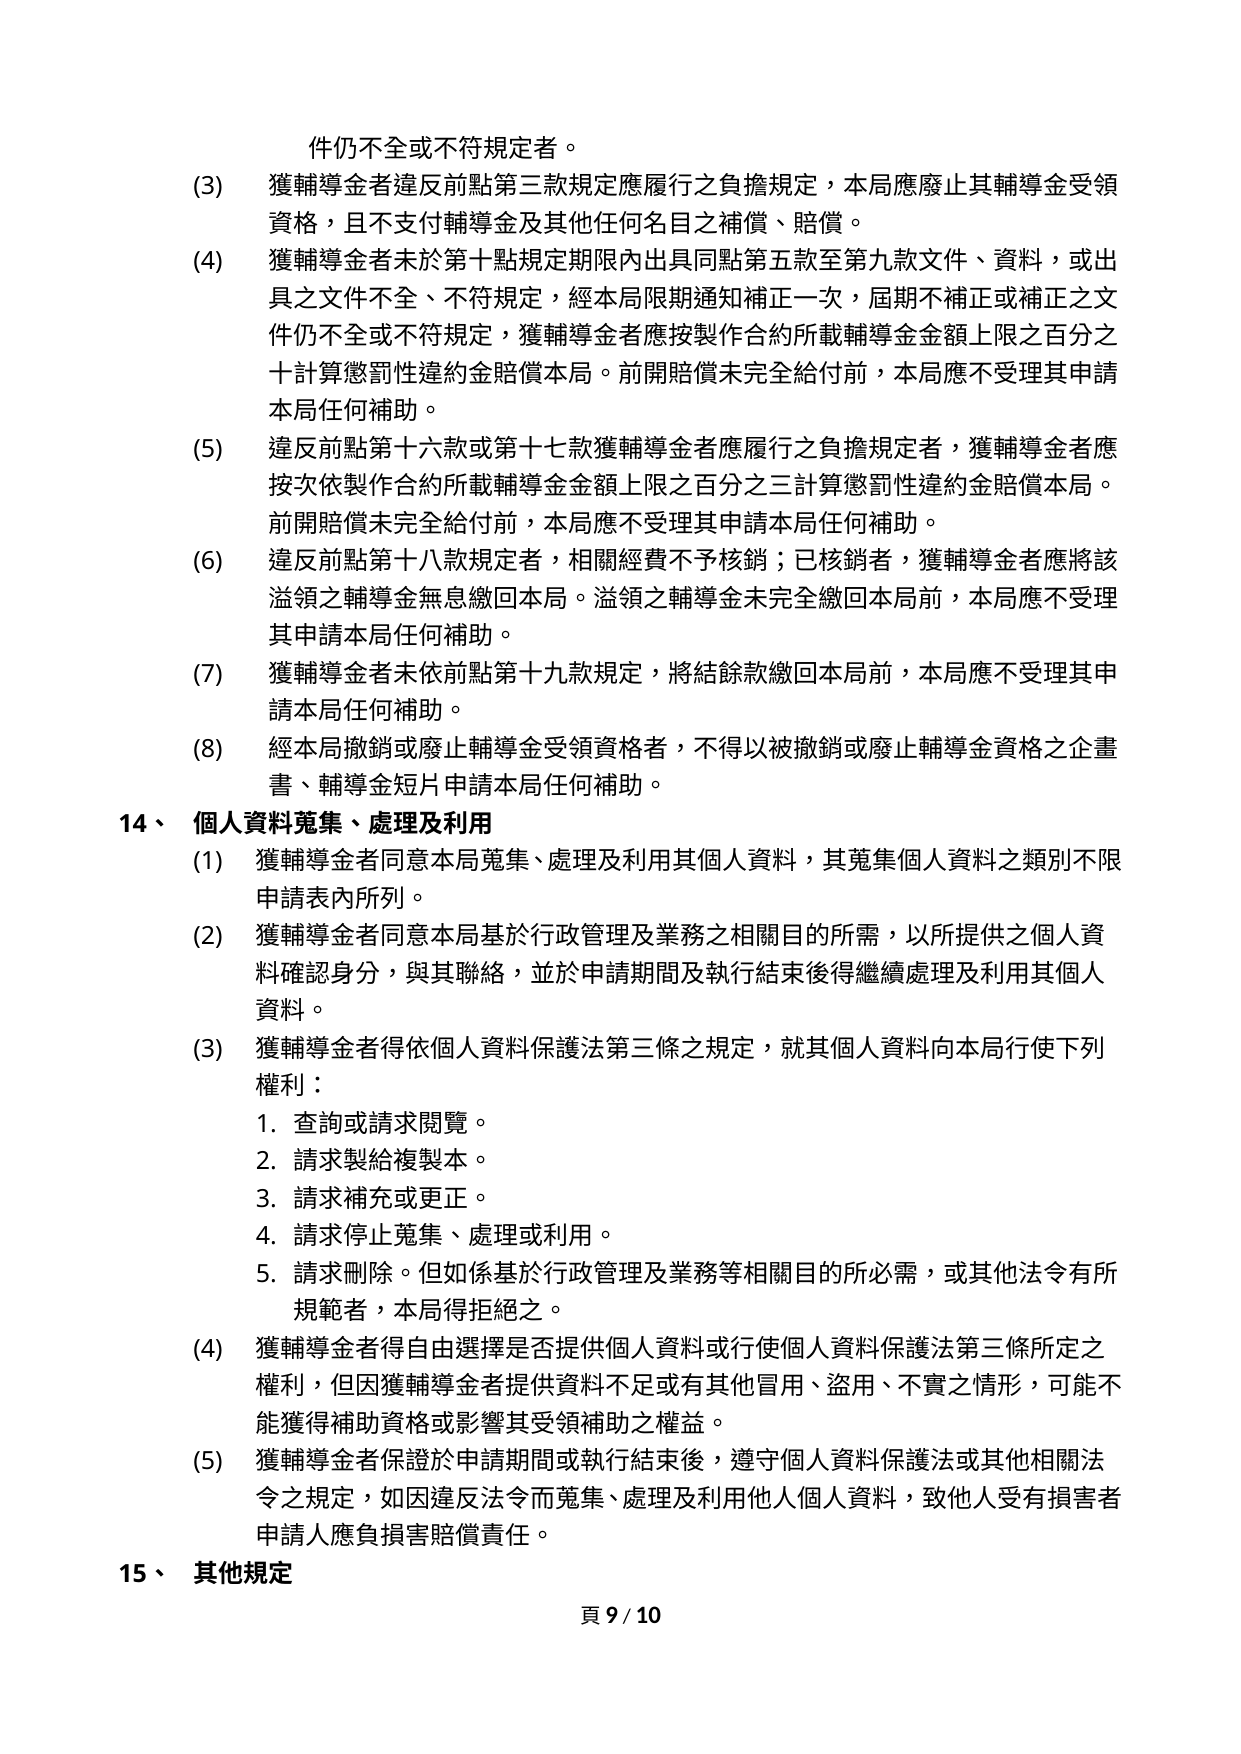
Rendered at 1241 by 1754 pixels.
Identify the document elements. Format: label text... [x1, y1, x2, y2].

list 違反前點第十八款規定者，相關經費不予核銷；已核銷者，獲輔導金者應將該溢領之輔導金無息繳回本局。溢領之輔導金未完全繳回本局前，本局應不受理其申請本局任何補助。 [193, 540, 1122, 652]
list 獲輔導金者保證於申請期間或執行結束後，遵守個人資料保護法或其他相關法令之規定，如因違反法令而蒐集、處理及利用他人個人資料，致他人受有損害者，申請人應負損害賠償責任。 [193, 1440, 1122, 1552]
list 獲輔導金者同意本局蒐集、處理及利用其個人資料，其蒐集個人資料之類別不限申請表內所列。 [193, 840, 1122, 915]
list 獲輔導金者未依前點第十九款規定，將結餘款繳回本局前，本局應不受理其申請本局任何補助。 [193, 652, 1122, 727]
list 經本局撤銷或廢止輔導金受領資格者，不得以被撤銷或廢止輔導金資格之企畫書、輔導金短片申請本局任何補助。 [193, 727, 1122, 802]
list 違反前點第十六款或第十七款獲輔導金者應履行之負擔規定者，獲輔導金者應按次依製作合約所載輔導金金額上限之百分之三計算懲罰性違約金賠償本局。前開賠償未完全給付前，本局應不受理其申請本局任何補助。 [193, 427, 1122, 540]
list 未於第十點規定期限出具同點第一款至第四款之文件、資料，或出具之文件、資料不全、不符規定，經本局通知限期補正一次，屆期不補正或補正之文件仍不全或不符規定者。 [268, 127, 1122, 165]
list 獲輔導金者違反前點第三款規定應履行之負擔規定，本局應廢止其輔導金受領資格，且不支付輔導金及其他任何名目之補償、賠償。 [193, 165, 1122, 240]
list 請求刪除。但如係基於行政管理及業務等相關目的所必需，或其他法令有所規範者，本局得拒絕之。 [256, 1252, 1122, 1327]
list 請求停止蒐集、處理或利用。 [256, 1215, 1122, 1252]
list 獲輔導金者同意本局基於行政管理及業務之相關目的所需，以所提供之個人資料確認身分，與其聯絡，並於申請期間及執行結束後得繼續處理及利用其個人資料。 [193, 915, 1122, 1027]
list 獲輔導金者得自由選擇是否提供個人資料或行使個人資料保護法第三條所定之權利，但因獲輔導金者提供資料不足或有其他冒用、盜用、不實之情形，可能不能獲得補助資格或影響其受領補助之權益。 [193, 1327, 1122, 1440]
list 請求製給複製本。 [256, 1140, 1122, 1177]
list 獲輔導金者得依個人資料保護法第三條之規定，就其個人資料向本局行使下列權利： [193, 1027, 1122, 1102]
list 獲輔導金者未於第十點規定期限內出具同點第五款至第九款文件、資料，或出具之文件不全、不符規定，經本局限期通知補正一次，屆期不補正或補正之文件仍不全或不符規定，獲輔導金者應按製作合約所載輔導金金額上限之百分之十計算懲罰性違約金賠償本局。前開賠償未完全給付前，本局應不受理其申請本局任何補助。 [193, 240, 1122, 427]
list 請求補充或更正。 [256, 1177, 1122, 1215]
list 其他規定 [118, 1552, 1122, 1590]
list 查詢或請求閱覽。 [256, 1102, 1122, 1140]
list 個人資料蒐集、處理及利用 [118, 802, 1122, 840]
